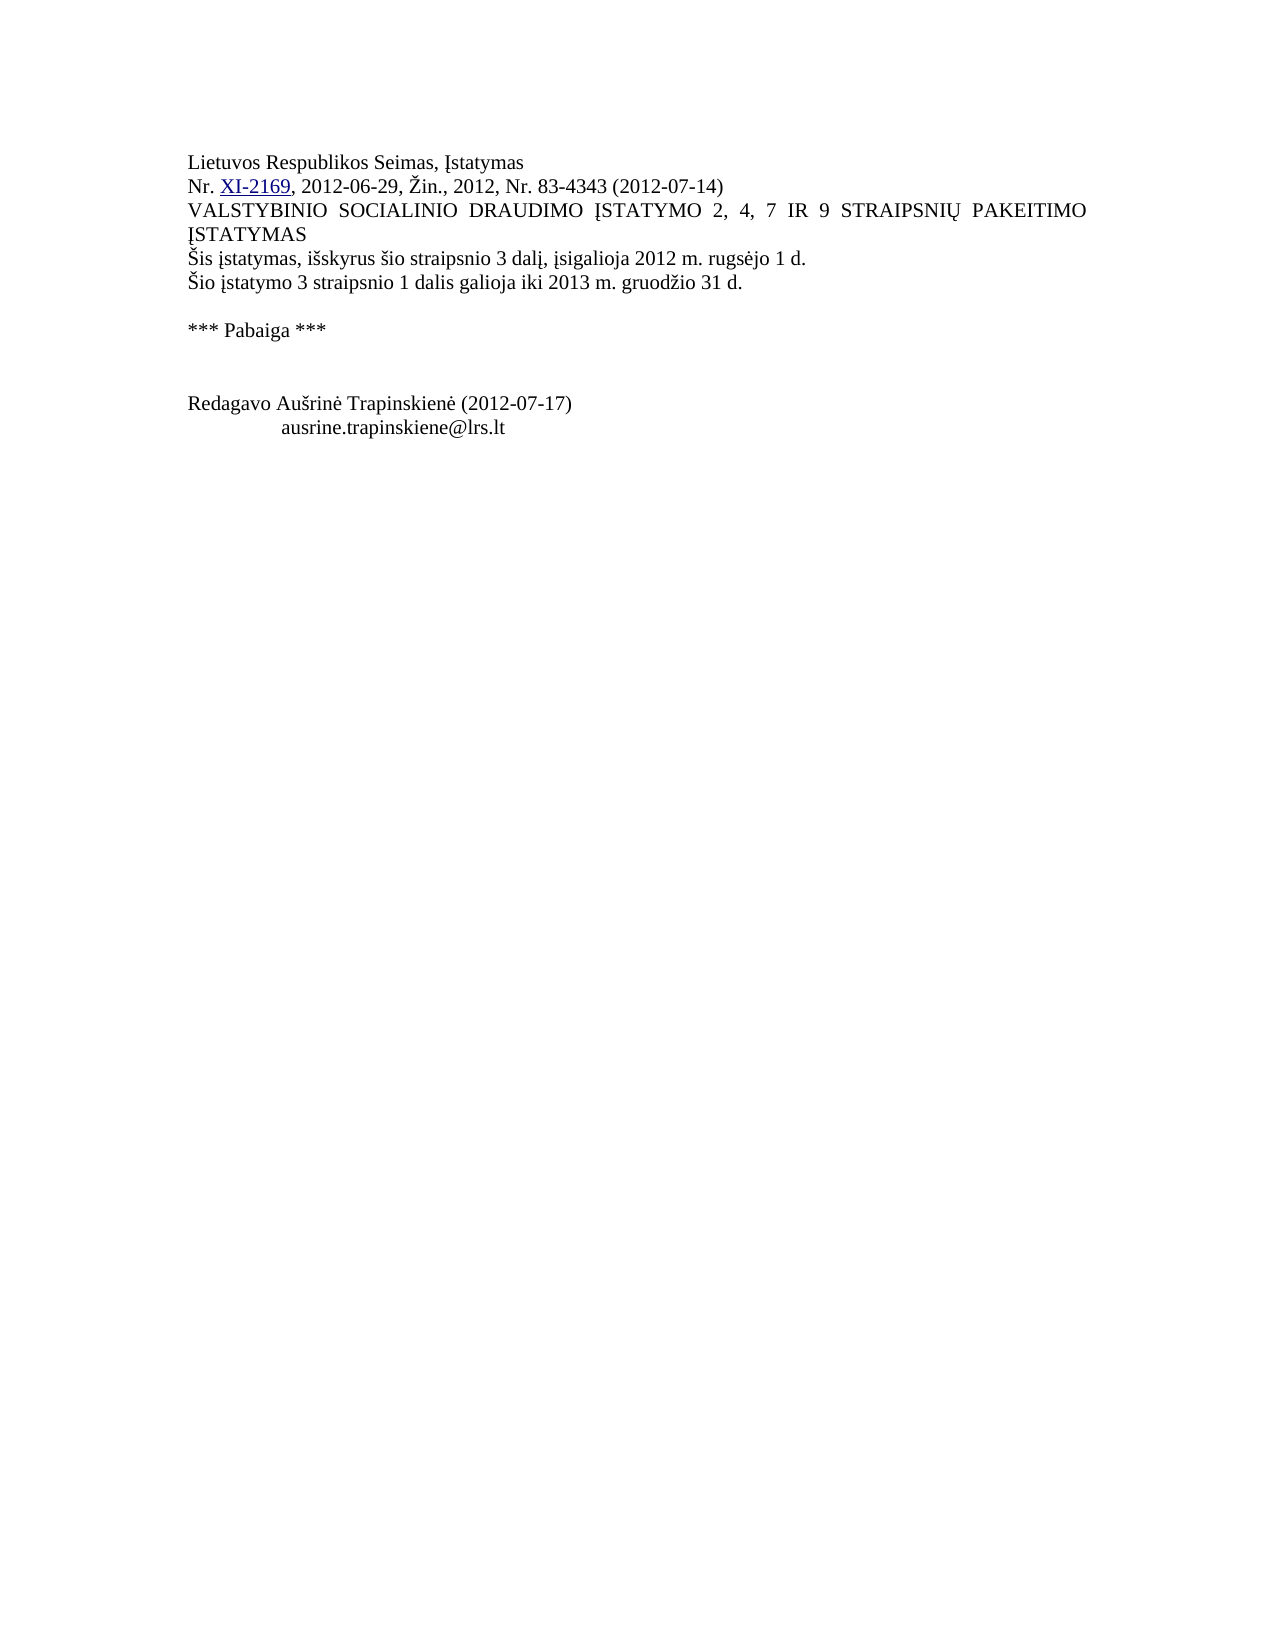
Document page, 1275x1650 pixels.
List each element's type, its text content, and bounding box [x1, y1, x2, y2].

text Šis įstatymas, išskyrus šio straipsnio 3 dalį, įsigalioja 2012 m. rugsėjo 1 d. [187, 246, 1087, 270]
text Šio įstatymo 3 straipsnio 1 dalis galioja iki 2013 m. gruodžio 31 d. [187, 270, 1088, 294]
text VALSTYBINIO SOCIALINIO DRAUDIMO ĮSTATYMO 2, 4, 7 IR 9 STRAIPSNIŲ PAKEITIMO ĮSTATYMAS [187, 198, 1087, 246]
text Redagavo Aušrinė Trapinskienė (2012-07-17) [187, 391, 1087, 415]
text Nr. XI-2169, 2012-06-29, Žin., 2012, Nr. 83-4343 (2012-07-14) [187, 174, 1087, 198]
text *** Pabaiga *** [187, 318, 1087, 342]
text ausrine.trapinskiene@lrs.lt [187, 415, 1087, 439]
text Lietuvos Respublikos Seimas, Įstatymas [187, 150, 1087, 174]
